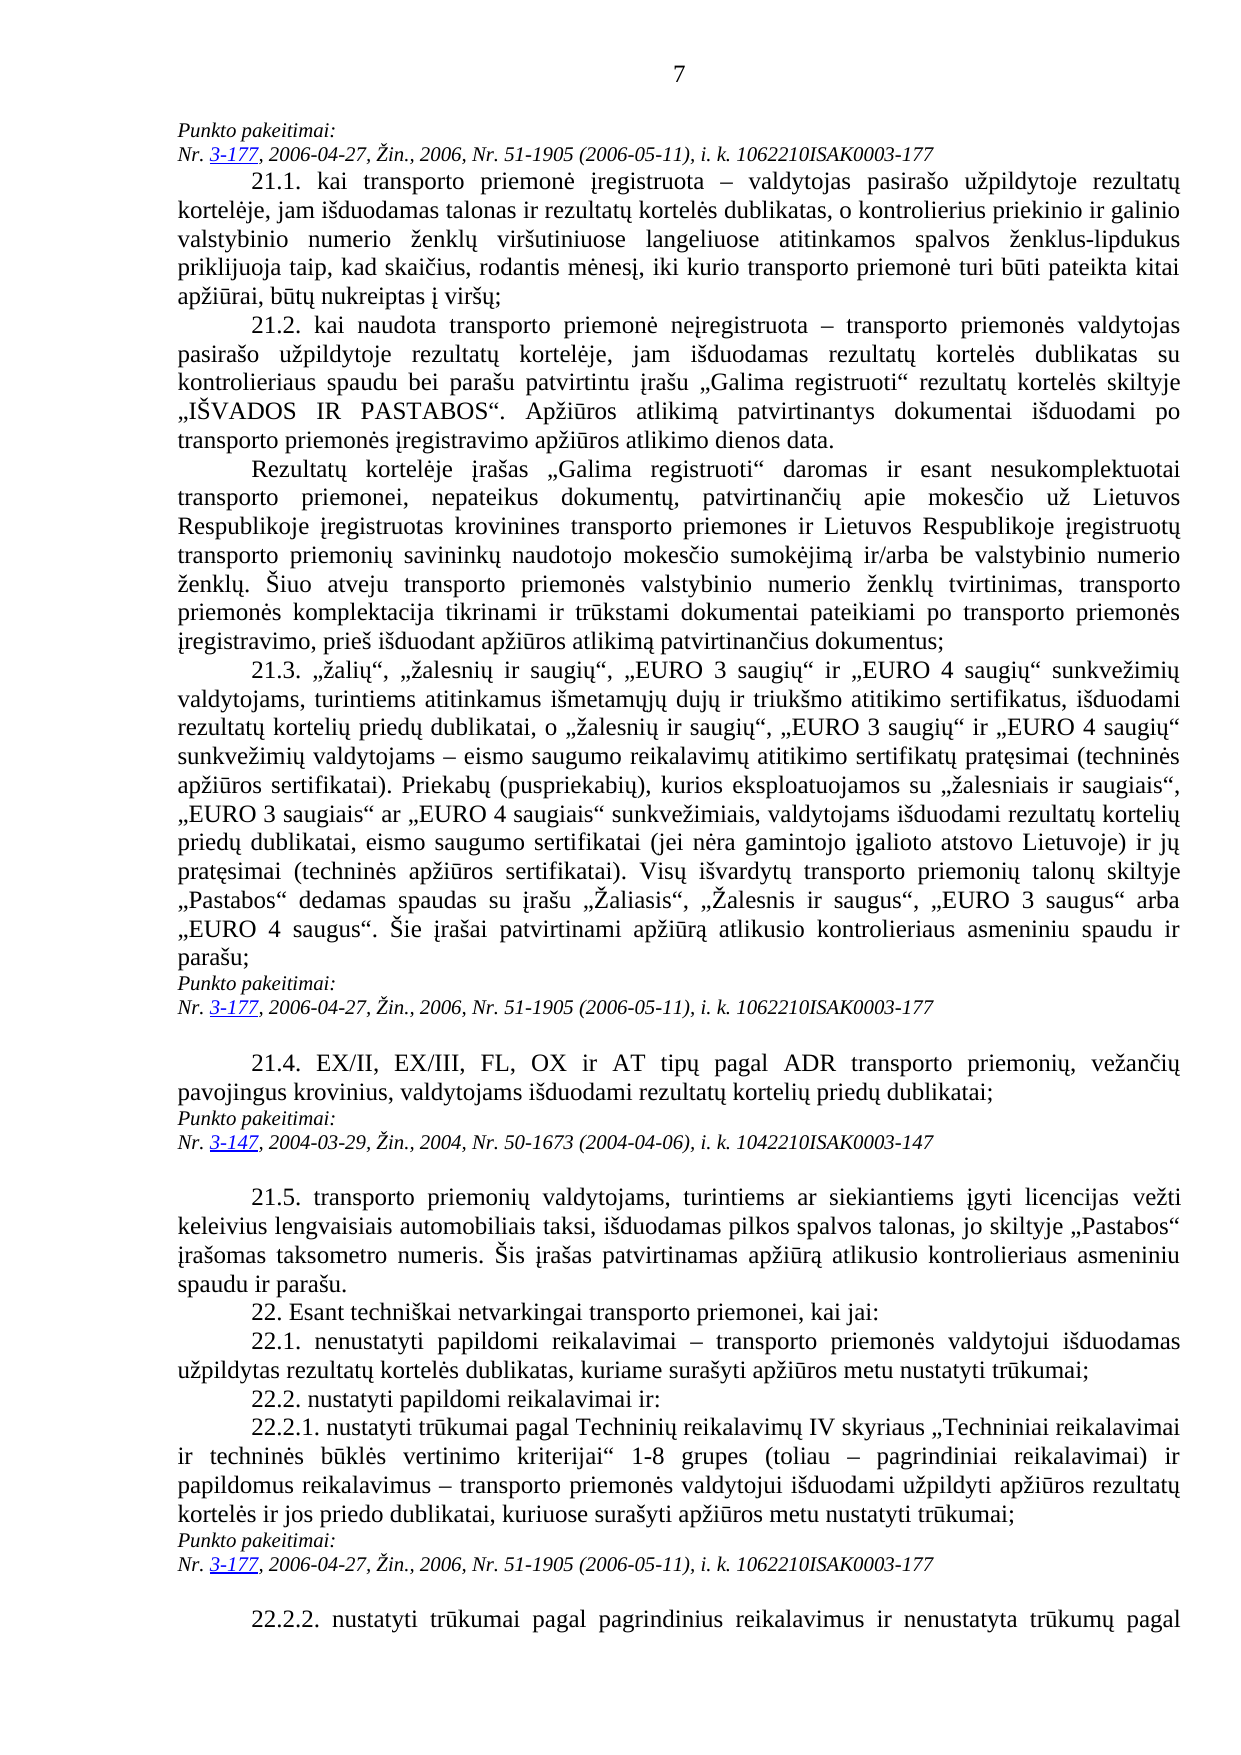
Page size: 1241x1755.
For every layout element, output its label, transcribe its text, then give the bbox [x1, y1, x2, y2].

text 22.1. nenustatyti papildomi reikalavimai – transporto priemonės valdytojui išduodamas užpildytas rezultatų kortelės dublikatas, kuriame surašyti apžiūros metu nustatyti trūkumai; [177, 1326, 1181, 1384]
text 22.2.1. nustatyti trūkumai pagal Techninių reikalavimų IV skyriaus „Techniniai reikalavimai ir techninės būklės vertinimo kriterijai“ 1-8 grupes (toliau – pagrindiniai reikalavimai) ir papildomus reikalavimus – transporto priemonės valdytojui išduodami užpildyti apžiūros rezultatų kortelės ir jos priedo dublikatai, kuriuose surašyti apžiūros metu nustatyti trūkumai; [177, 1412, 1181, 1527]
text 22.2.2. nustatyti trūkumai pagal pagrindinius reikalavimus ir nenustatyta trūkumų pagal [177, 1604, 1181, 1633]
text Nr. 3-147, 2004-03-29, Žin., 2004, Nr. 50-1673 (2004-04-06), i. k. 1042210ISAK0003-147 [177, 1130, 1181, 1154]
text 21.2. kai naudota transporto priemonė neįregistruota – transporto priemonės valdytojas pasirašo užpildytoje rezultatų kortelėje, jam išduodamas rezultatų kortelės dublikatas su kontrolieriaus spaudu bei parašu patvirtintu įrašu „Galima registruoti“ rezultatų kortelės skiltyje „IŠVADOS IR PASTABOS“. Apžiūros atlikimą patvirtinantys dokumentai išduodami po transporto priemonės įregistravimo apžiūros atlikimo dienos data. [177, 310, 1181, 454]
text Punkto pakeitimai: [177, 971, 1181, 995]
text 21.5. transporto priemonių valdytojams, turintiems ar siekiantiems įgyti licencijas vežti keleivius lengvaisiais automobiliais taksi, išduodamas pilkos spalvos talonas, jo skiltyje „Pastabos“ įrašomas taksometro numeris. Šis įrašas patvirtinamas apžiūrą atlikusio kontrolieriaus asmeniniu spaudu ir parašu. [177, 1182, 1181, 1297]
text Nr. 3-177, 2006-04-27, Žin., 2006, Nr. 51-1905 (2006-05-11), i. k. 1062210ISAK0003-177 [177, 995, 1181, 1019]
text 22. Esant techniškai netvarkingai transporto priemonei, kai jai: [177, 1297, 1181, 1326]
text Punkto pakeitimai: [177, 1106, 1181, 1130]
text Punkto pakeitimai: [177, 118, 1181, 142]
text Rezultatų kortelėje įrašas „Galima registruoti“ daromas ir esant nesukomplektuotai transporto priemonei, nepateikus dokumentų, patvirtinančių apie mokesčio už Lietuvos Respublikoje įregistruotas krovinines transporto priemones ir Lietuvos Respublikoje įregistruotų transporto priemonių savininkų naudotojo mokesčio sumokėjimą ir/arba be valstybinio numerio ženklų. Šiuo atveju transporto priemonės valstybinio numerio ženklų tvirtinimas, transporto priemonės komplektacija tikrinami ir trūkstami dokumentai pateikiami po transporto priemonės įregistravimo, prieš išduodant apžiūros atlikimą patvirtinančius dokumentus; [177, 454, 1181, 655]
text Nr. 3-177, 2006-04-27, Žin., 2006, Nr. 51-1905 (2006-05-11), i. k. 1062210ISAK0003-177 [177, 142, 1181, 166]
text 21.1. kai transporto priemonė įregistruota – valdytojas pasirašo užpildytoje rezultatų kortelėje, jam išduodamas talonas ir rezultatų kortelės dublikatas, o kontrolierius priekinio ir galinio valstybinio numerio ženklų viršutiniuose langeliuose atitinkamos spalvos ženklus-lipdukus priklijuoja taip, kad skaičius, rodantis mėnesį, iki kurio transporto priemonė turi būti pateikta kitai apžiūrai, būtų nukreiptas į viršų; [177, 166, 1181, 310]
text 22.2. nustatyti papildomi reikalavimai ir: [177, 1384, 1181, 1412]
text 21.3. „žalių“, „žalesnių ir saugių“, „EURO 3 saugių“ ir „EURO 4 saugių“ sunkvežimių valdytojams, turintiems atitinkamus išmetamųjų dujų ir triukšmo atitikimo sertifikatus, išduodami rezultatų kortelių priedų dublikatai, o „žalesnių ir saugių“, „EURO 3 saugių“ ir „EURO 4 saugių“ sunkvežimių valdytojams – eismo saugumo reikalavimų atitikimo sertifikatų pratęsimai (techninės apžiūros sertifikatai). Priekabų (puspriekabių), kurios eksploatuojamos su „žalesniais ir saugiais“, „EURO 3 saugiais“ ar „EURO 4 saugiais“ sunkvežimiais, valdytojams išduodami rezultatų kortelių priedų dublikatai, eismo saugumo sertifikatai (jei nėra gamintojo įgalioto atstovo Lietuvoje) ir jų pratęsimai (techninės apžiūros sertifikatai). Visų išvardytų transporto priemonių talonų skiltyje „Pastabos“ dedamas spaudas su įrašu „Žaliasis“, „Žalesnis ir saugus“, „EURO 3 saugus“ arba „EURO 4 saugus“. Šie įrašai patvirtinami apžiūrą atlikusio kontrolieriaus asmeniniu spaudu ir parašu; [177, 655, 1181, 971]
text Nr. 3-177, 2006-04-27, Žin., 2006, Nr. 51-1905 (2006-05-11), i. k. 1062210ISAK0003-177 [177, 1552, 1181, 1576]
text Punkto pakeitimai: [177, 1527, 1181, 1552]
text 21.4. EX/II, EX/III, FL, OX ir AT tipų pagal ADR transporto priemonių, vežančių pavojingus krovinius, valdytojams išduodami rezultatų kortelių priedų dublikatai; [177, 1048, 1181, 1106]
